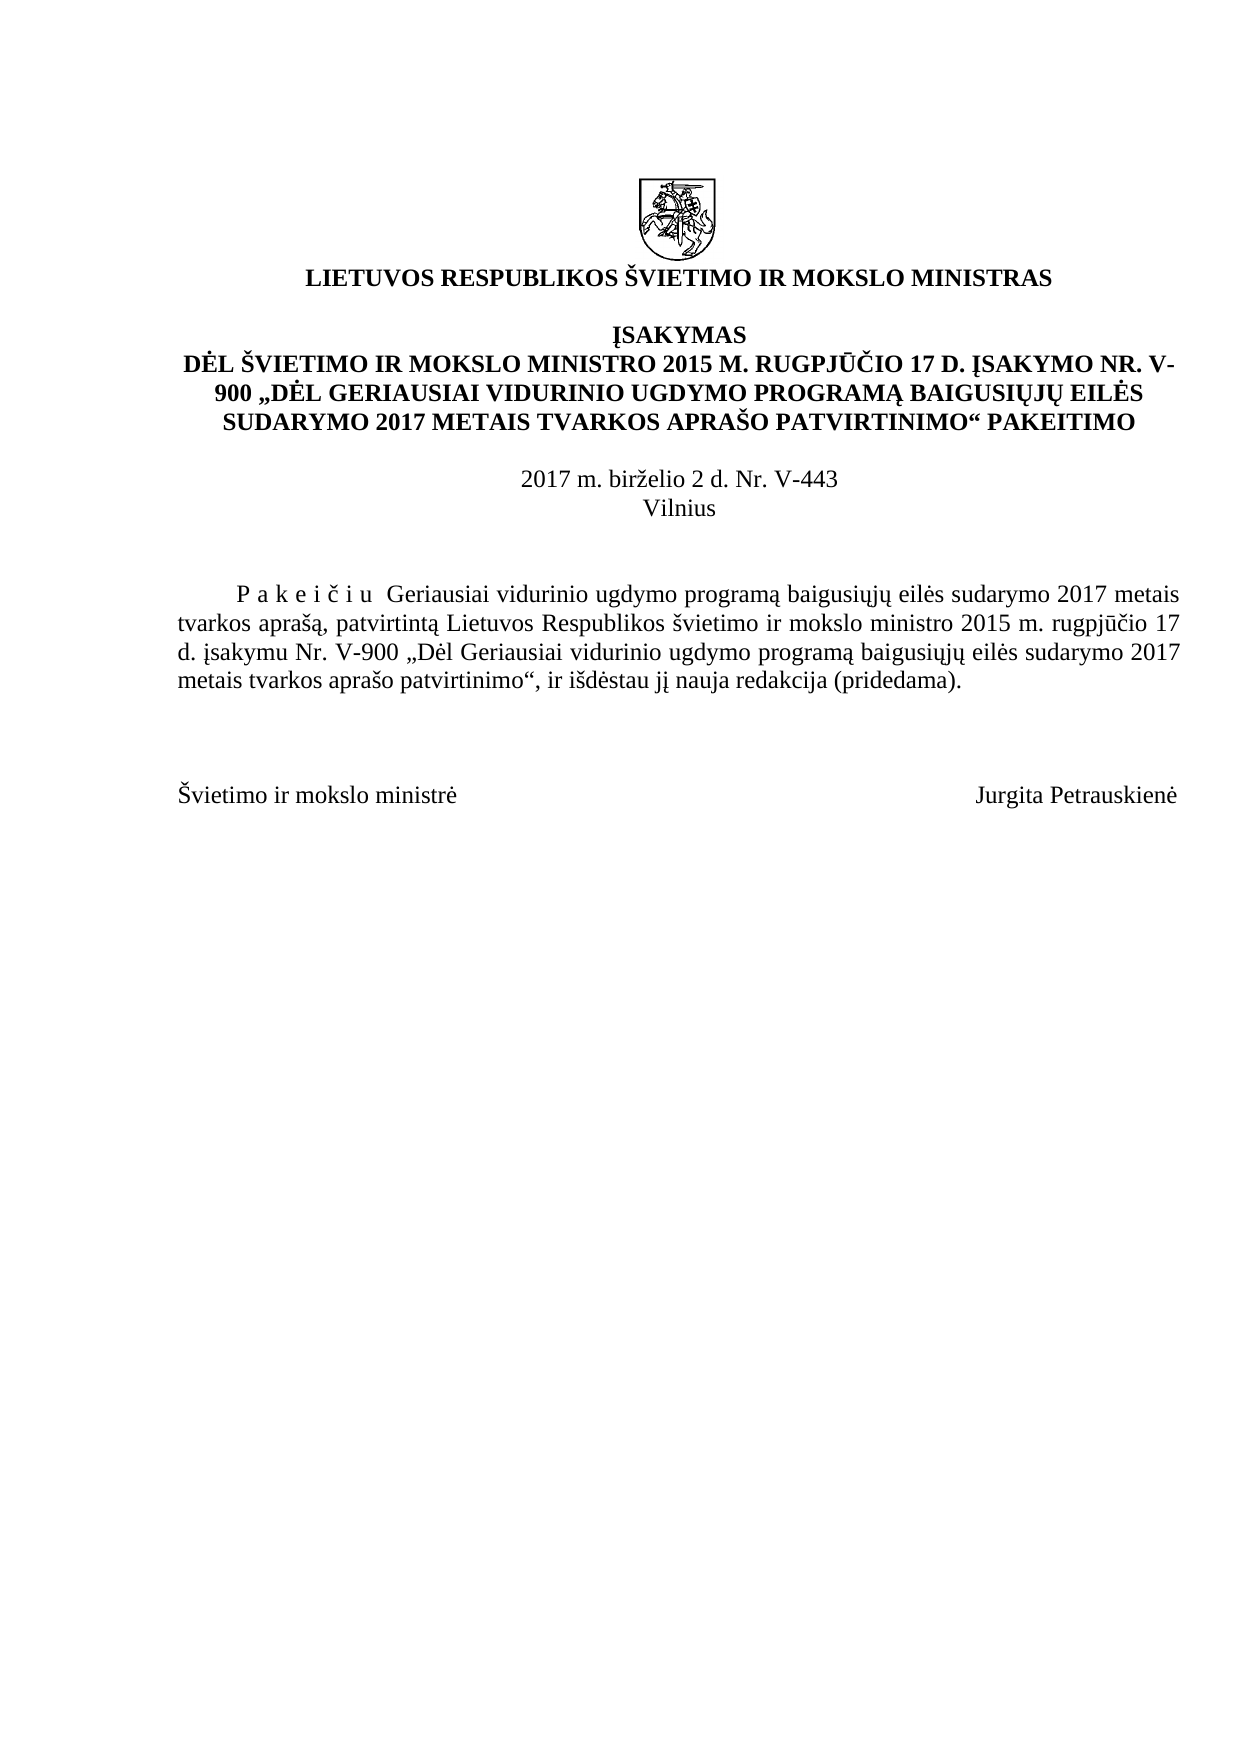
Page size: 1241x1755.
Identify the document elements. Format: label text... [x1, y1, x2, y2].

text P a k e i č i u Geriausiai vidurinio ugdymo programą baigusiųjų eilės sudarymo 2017 metais tvarkos aprašą, patvirtintą Lietuvos Respublikos švietimo ir mokslo ministro 2015 m. rugpjūčio 17 d. įsakymu Nr. V-900 „Dėl Geriausiai vidurinio ugdymo programą baigusiųjų eilės sudarymo 2017 metais tvarkos aprašo patvirtinimo“, ir išdėstau jį nauja redakcija (pridedama). [177, 579, 1181, 694]
text 2017 m. birželio 2 d. Nr. V-443 [177, 464, 1181, 493]
text LIETUVOS RESPUBLIKOS ŠVIETIMO IR MOKSLO MINISTRAS [177, 263, 1181, 292]
text Vilnius [177, 493, 1181, 522]
text Švietimo ir mokslo ministrė Jurgita Petrauskienė [177, 781, 1181, 809]
text DĖL ŠVIETIMO IR MOKSLO MINISTRO 2015 M. RUGPJŪČIO 17 D. ĮSAKYMO NR. V-900 „DĖL GERIAUSIAI VIDURINIO UGDYMO PROGRAMĄ BAIGUSIŲJŲ EILĖS SUDARYMO 2017 METAIS TVARKOS APRAŠO PATVIRTINIMO“ PAKEITIMO [177, 349, 1181, 436]
text ĮSAKYMAS [177, 321, 1181, 349]
